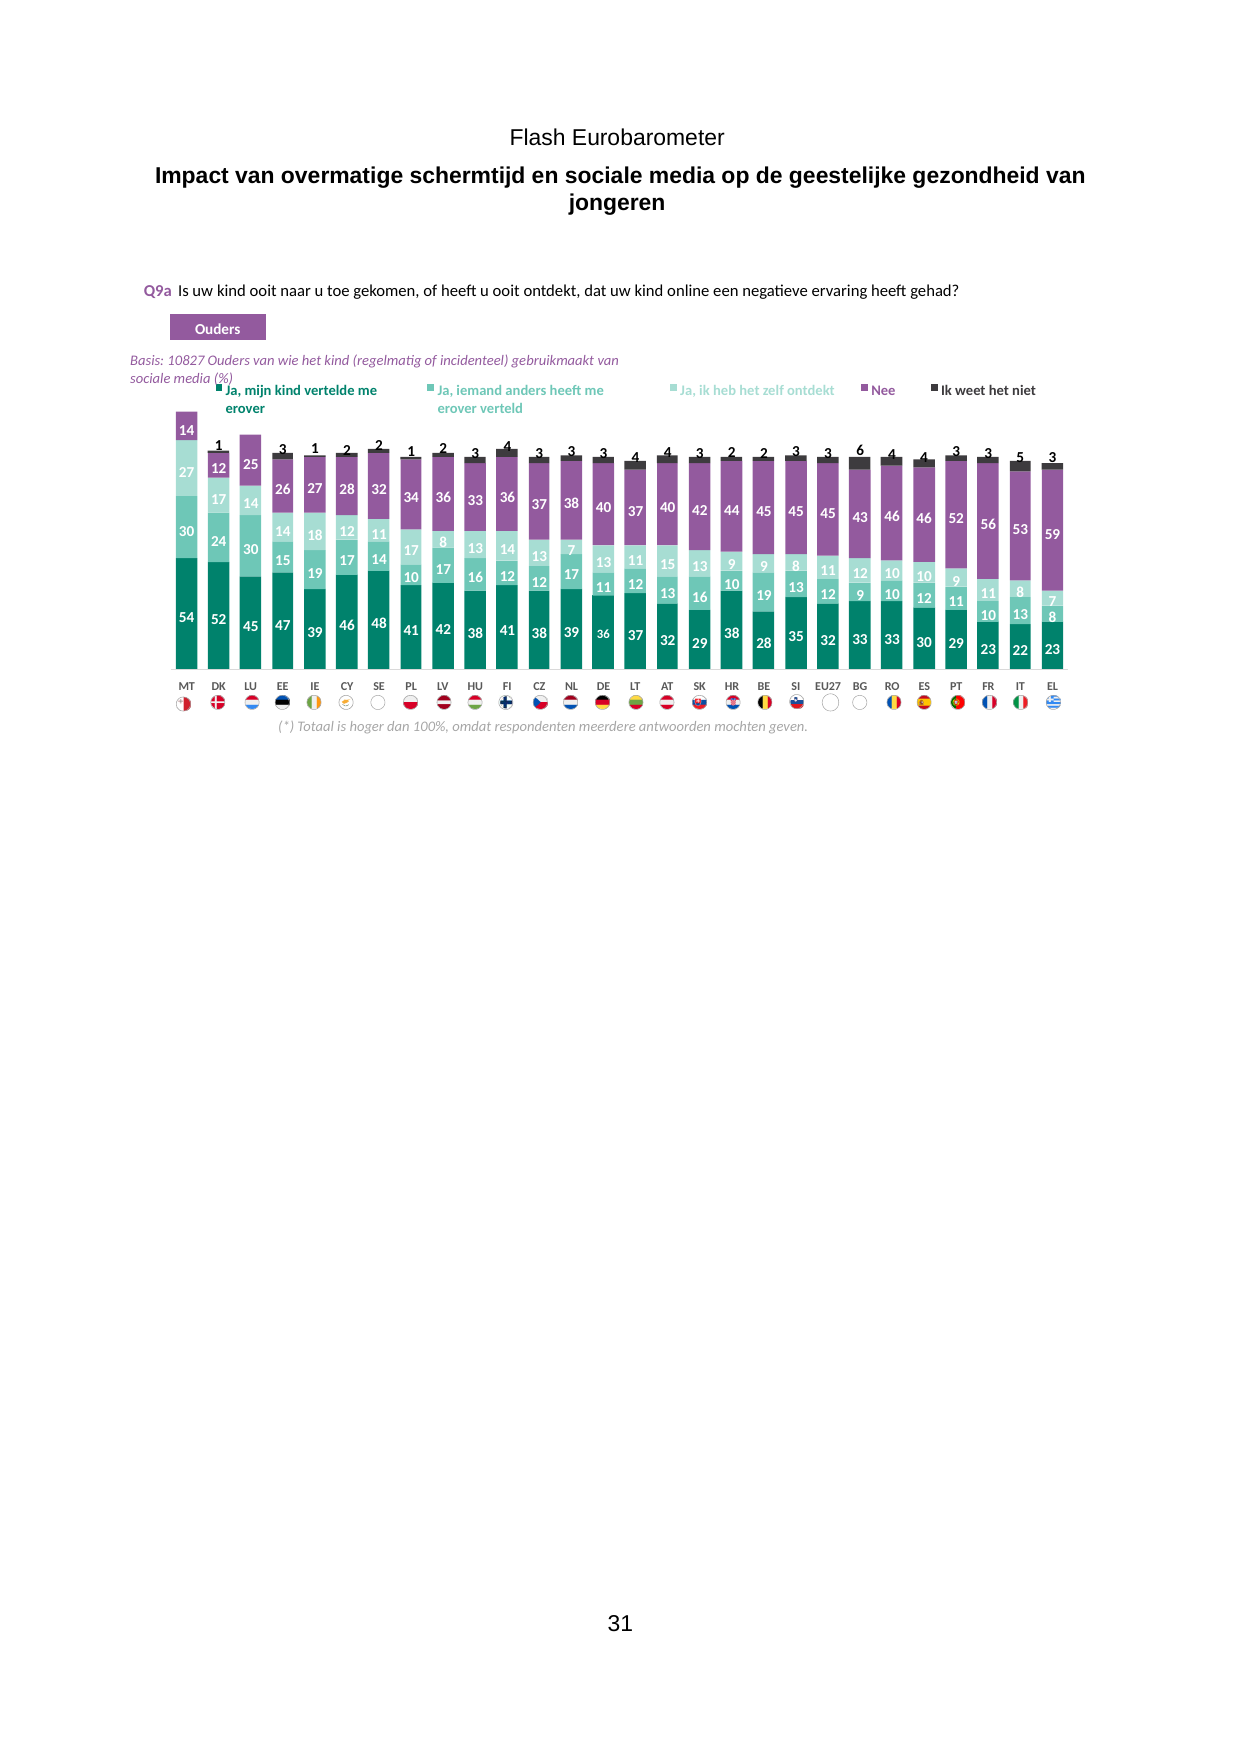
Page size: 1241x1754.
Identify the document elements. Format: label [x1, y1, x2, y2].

picture [212, 696, 224, 709]
picture [727, 696, 739, 709]
picture [983, 696, 996, 709]
picture [630, 696, 642, 709]
picture [469, 696, 481, 709]
picture [596, 696, 609, 709]
picture [534, 696, 546, 709]
picture [177, 698, 190, 710]
picture [276, 696, 289, 709]
picture [790, 695, 803, 708]
picture [246, 696, 258, 709]
picture [1047, 696, 1060, 709]
picture [500, 696, 512, 709]
picture [951, 696, 964, 709]
picture [340, 696, 352, 709]
picture [1014, 696, 1027, 709]
picture [404, 696, 417, 709]
picture [564, 696, 577, 709]
picture [438, 696, 450, 709]
picture [918, 696, 930, 709]
picture [661, 696, 673, 709]
picture [888, 696, 900, 709]
picture [759, 696, 771, 709]
picture [693, 696, 706, 709]
picture [308, 696, 320, 709]
